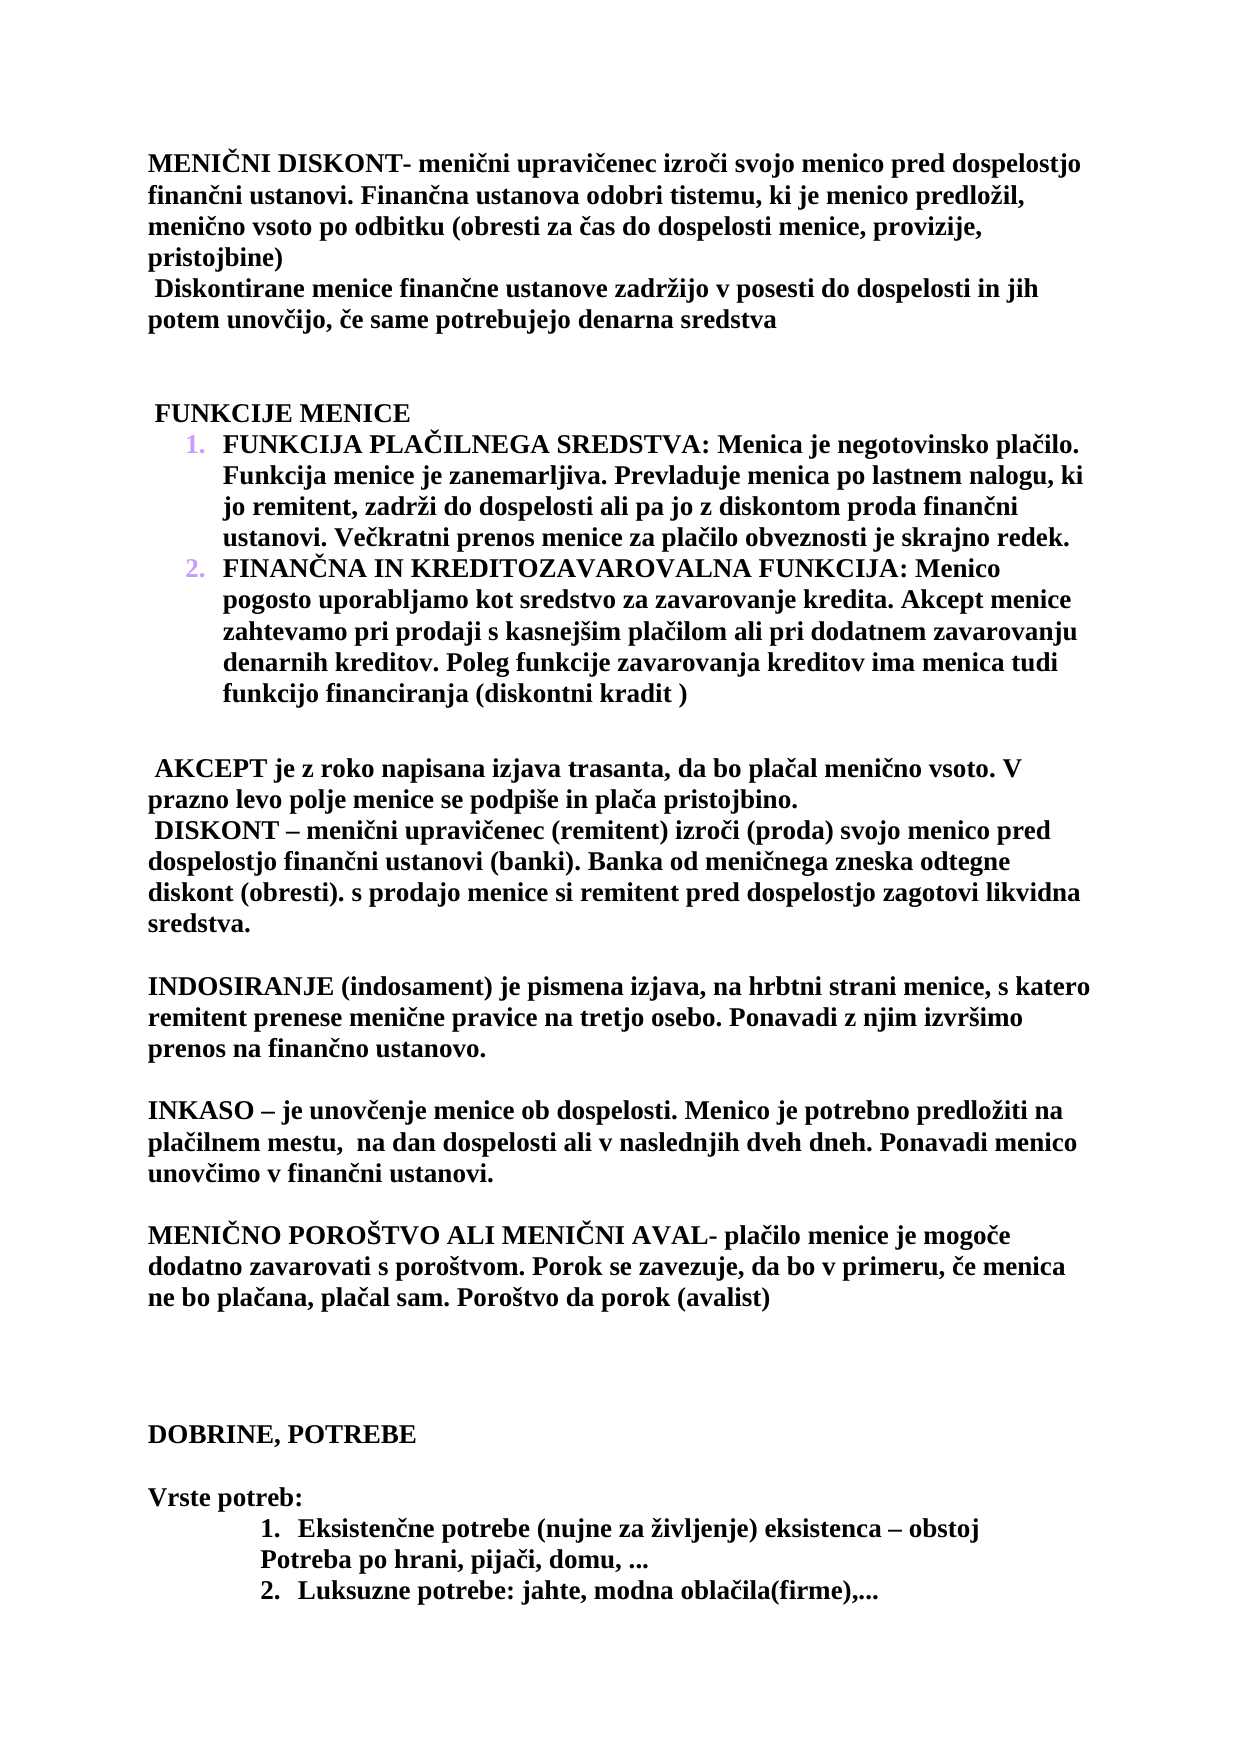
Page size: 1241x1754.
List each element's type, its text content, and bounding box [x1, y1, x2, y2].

list FUNKCIJA PLAČILNEGA SREDSTVA: Menica je negotovinsko plačilo. Funkcija menice je zanemarljiva. Prevladuje menica po lastnem nalogu, ki jo remitent, zadrži do dospelosti ali pa jo z diskontom proda finančni ustanovi. Večkratni prenos menice za plačilo obveznosti je skrajno redek. [185, 428, 1093, 552]
list Luksuzne potrebe: jahte, modna oblačila(firme),... [260, 1574, 1093, 1605]
text Potreba po hrani, pijači, domu, ... [260, 1543, 1093, 1574]
text INKASO – je unovčenje menice ob dospelosti. Menico je potrebno predložiti na plačilnem mestu, na dan dospelosti ali v naslednjih dveh dneh. Ponavadi menico unovčimo v finančni ustanovi. [148, 1094, 1093, 1188]
text DOBRINE, POTREBE [148, 1418, 1093, 1449]
text MENIČNI DISKONT- menični upravičenec izroči svojo menico pred dospelostjo finančni ustanovi. Finančna ustanova odobri tistemu, ki je menico predložil, menično vsoto po odbitku (obresti za čas do dospelosti menice, provizije, pristojbine) [148, 148, 1093, 272]
list FINANČNA IN KREDITOZAVAROVALNA FUNKCIJA: Menico pogosto uporabljamo kot sredstvo za zavarovanje kredita. Akcept menice zahtevamo pri prodaji s kasnejšim plačilom ali pri dodatnem zavarovanju denarnih kreditov. Poleg funkcije zavarovanja kreditov ima menica tudi funkcijo financiranja (diskontni kradit ) [185, 552, 1093, 708]
text DISKONT – menični upravičenec (remitent) izroči (proda) svojo menico pred dospelostjo finančni ustanovi (banki). Banka od meničnega zneska odtegne diskont (obresti). s prodajo menice si remitent pred dospelostjo zagotovi likvidna sredstva. [148, 814, 1093, 939]
text AKCEPT je z roko napisana izjava trasanta, da bo plačal menično vsoto. V prazno levo polje menice se podpiše in plača pristojbino. [148, 752, 1093, 814]
text MENIČNO POROŠTVO ALI MENIČNI AVAL- plačilo menice je mogoče dodatno zavarovati s poroštvom. Porok se zavezuje, da bo v primeru, če menica ne bo plačana, plačal sam. Poroštvo da porok (avalist) [148, 1219, 1093, 1312]
text Vrste potreb: [148, 1481, 1093, 1512]
text Diskontirane menice finančne ustanove zadržijo v posesti do dospelosti in jih potem unovčijo, če same potrebujejo denarna sredstva [148, 272, 1093, 334]
list Eksistenčne potrebe (nujne za življenje) eksistenca – obstoj [260, 1512, 1093, 1543]
text FUNKCIJE MENICE [148, 397, 1093, 428]
text INDOSIRANJE (indosament) je pismena izjava, na hrbtni strani menice, s katero remitent prenese menične pravice na tretjo osebo. Ponavadi z njim izvršimo prenos na finančno ustanovo. [148, 970, 1093, 1063]
